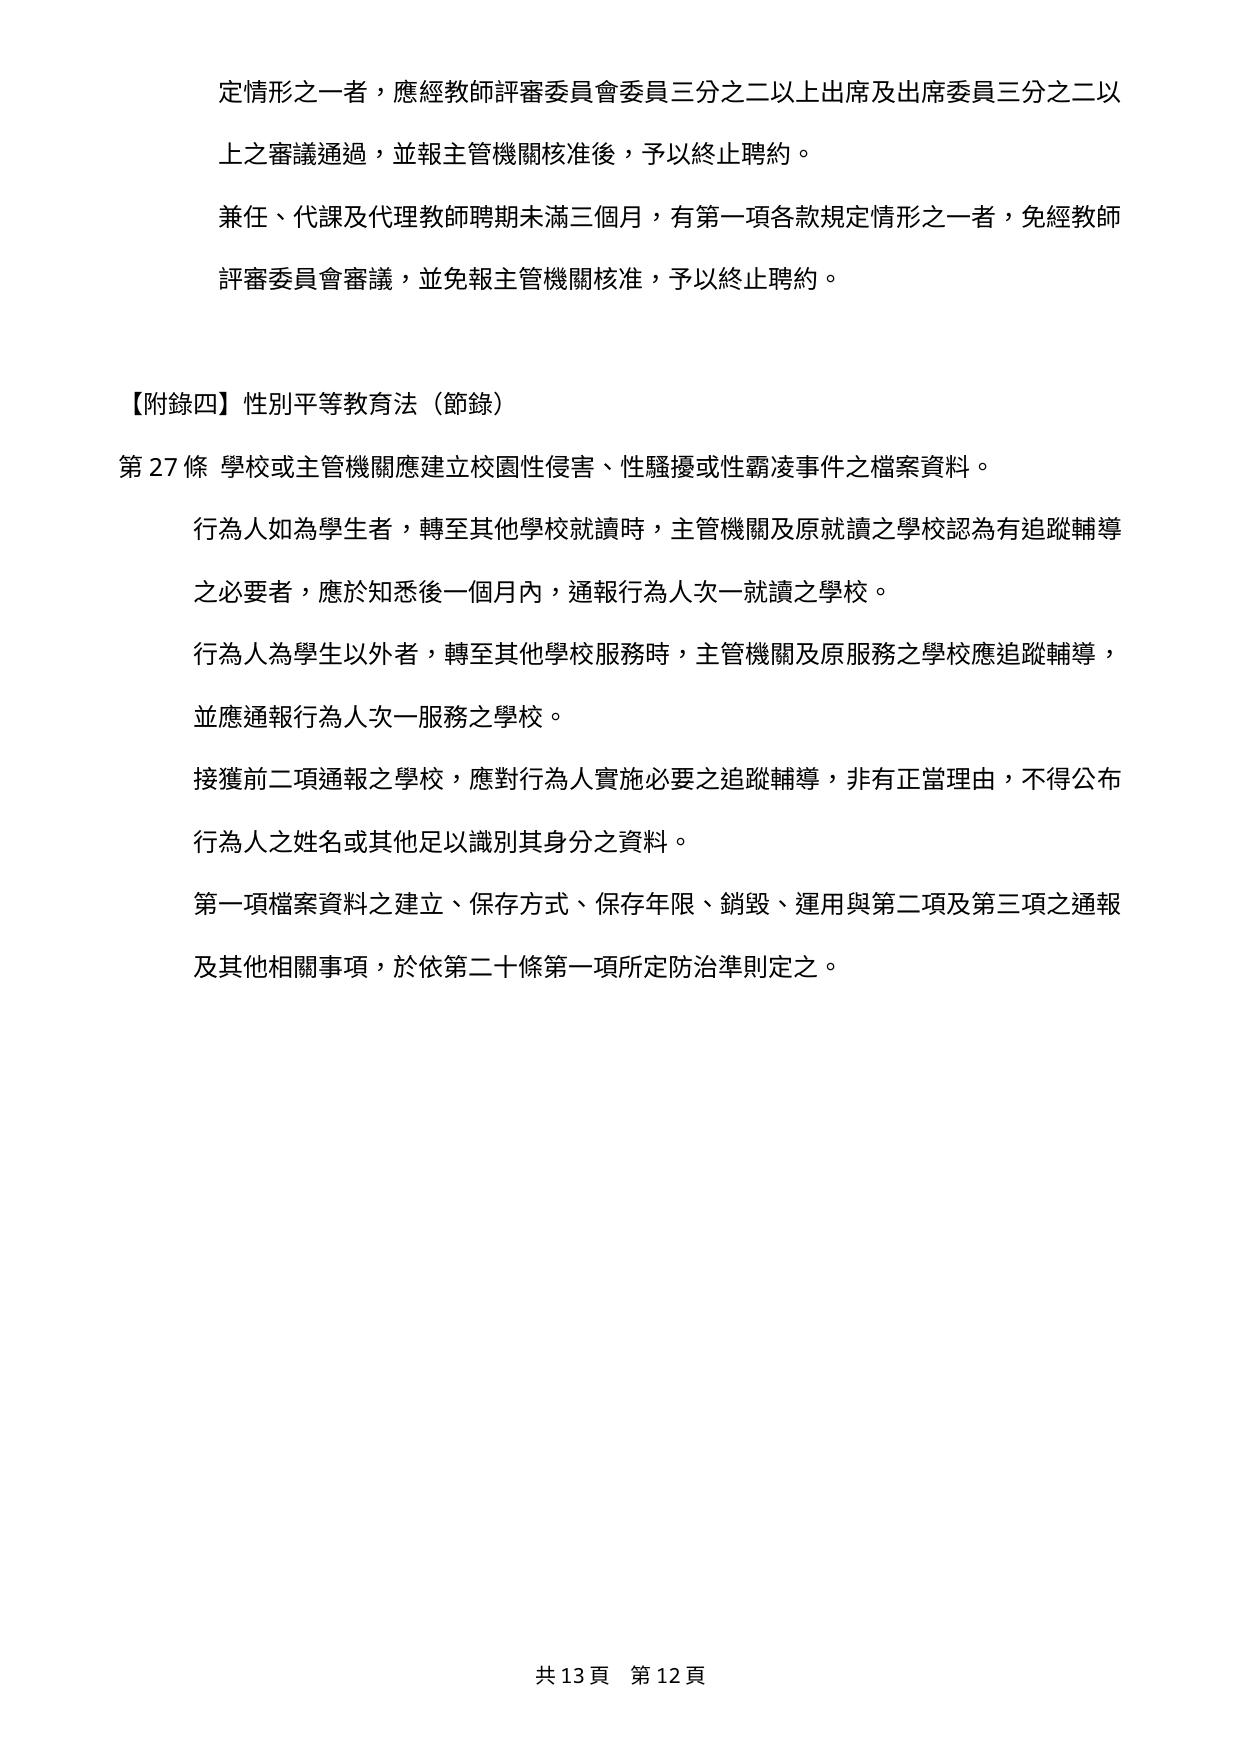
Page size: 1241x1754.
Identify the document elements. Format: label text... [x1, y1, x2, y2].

text 第27條 學校或主管機關應建立校園性侵害、性騷擾或性霸凌事件之檔案資料。 [118, 423, 1122, 486]
text 行為人為學生以外者，轉至其他學校服務時，主管機關及原服務之學校應追蹤輔導，並應通報行為人次一服務之學校。 [193, 611, 1122, 736]
text 行為人如為學生者，轉至其他學校就讀時，主管機關及原就讀之學校認為有追蹤輔導之必要者，應於知悉後一個月內，通報行為人次一就讀之學校。 [193, 486, 1122, 611]
text 定情形之一者，應經教師評審委員會委員三分之二以上出席及出席委員三分之二以上之審議通過，並報主管機關核准後，予以終止聘約。 [218, 48, 1122, 173]
text 接獲前二項通報之學校，應對行為人實施必要之追蹤輔導，非有正當理由，不得公布行為人之姓名或其他足以識別其身分之資料。 [193, 736, 1122, 861]
text 第一項檔案資料之建立、保存方式、保存年限、銷毀、運用與第二項及第三項之通報及其他相關事項，於依第二十條第一項所定防治準則定之。 [193, 861, 1122, 986]
text 兼任、代課及代理教師聘期未滿三個月，有第一項各款規定情形之一者，免經教師評審委員會審議，並免報主管機關核准，予以終止聘約。 [218, 173, 1122, 298]
text 【附錄四】性別平等教育法（節錄） [118, 361, 1122, 423]
